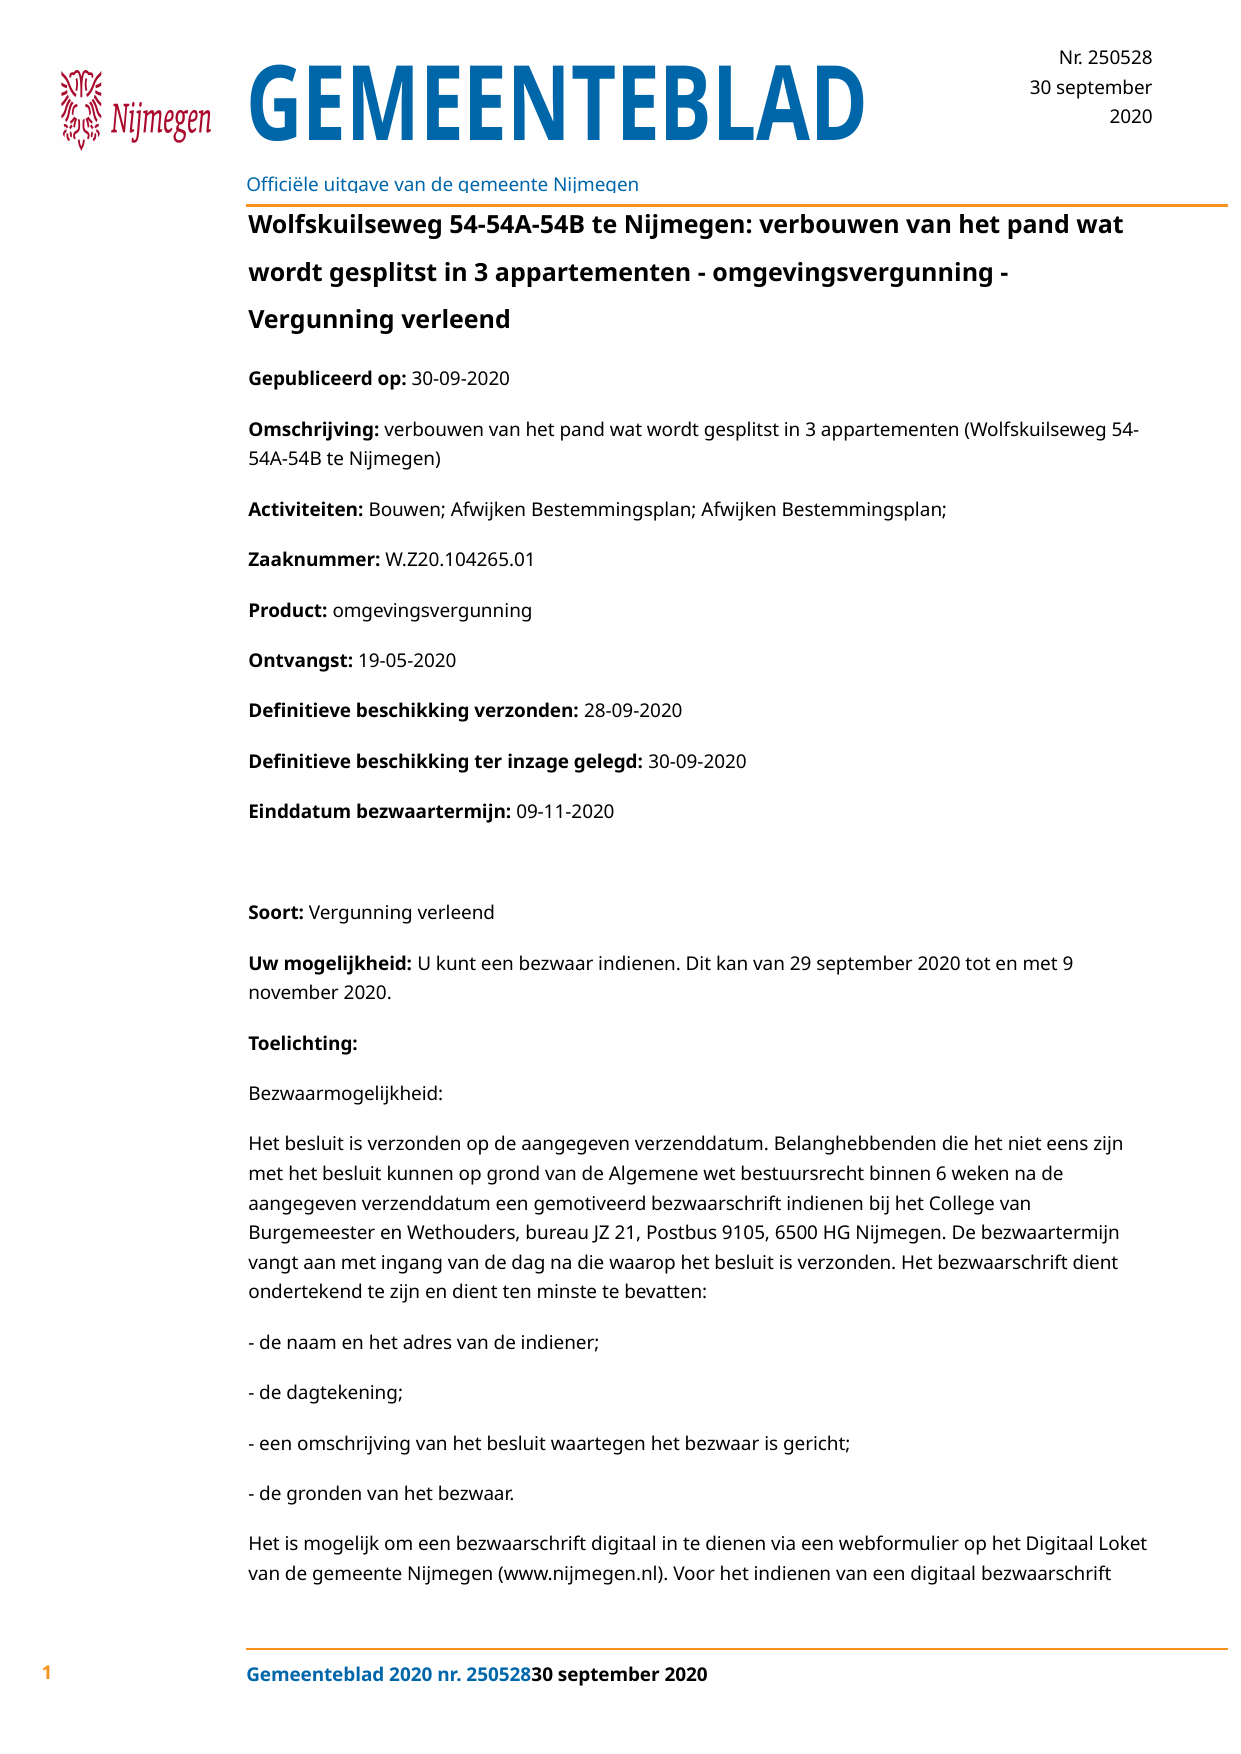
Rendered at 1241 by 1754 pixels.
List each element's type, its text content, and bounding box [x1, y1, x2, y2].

text - de naam en het adres van de indiener; [248, 1329, 1152, 1354]
text - de gronden van het bezwaar. [248, 1480, 1152, 1506]
text Soort: Vergunning verleend [248, 899, 1152, 925]
text Product: omgevingsvergunning [248, 597, 1152, 622]
text Uw mogelijkheid: U kunt een bezwaar indienen. Dit kan van 29 september 2020 tot en met 9 november 2020. [248, 950, 1152, 1005]
text - een omschrijving van het besluit waartegen het bezwaar is gericht; [248, 1430, 1152, 1455]
text Omschrijving: verbouwen van het pand wat wordt gesplitst in 3 appartementen (Wolfskuilseweg 54-54A-54B te Nijmegen) [248, 416, 1152, 471]
text Einddatum bezwaartermijn: 09-11-2020 [248, 798, 1152, 824]
text Toelichting: [248, 1030, 1152, 1055]
text Het besluit is verzonden op de aangegeven verzenddatum. Belanghebbenden die het niet eens zijn met het besluit kunnen op grond van de Algemene wet bestuursrecht binnen 6 weken na de aangegeven verzenddatum een gemotiveerd bezwaarschrift indienen bij het College van Burgemeester en Wethouders, bureau JZ 21, Postbus 9105, 6500 HG Nijmegen. De bezwaartermijn vangt aan met ingang van de dag na die waarop het besluit is verzonden. Het bezwaarschrift dient ondertekend te zijn en dient ten minste te bevatten: [248, 1131, 1152, 1304]
text Gepubliceerd op: 30-09-2020 [248, 366, 1152, 391]
text Zaaknummer: W.Z20.104265.01 [248, 546, 1152, 572]
text Wolfskuilseweg 54-54A-54B te Nijmegen: verbouwen van het pand wat wordt gesplitst in 3 appartementen - omgevingsvergunning - Vergunning verleend [248, 207, 1152, 336]
text Activiteiten: Bouwen; Afwijken Bestemmingsplan; Afwijken Bestemmingsplan; [248, 496, 1152, 522]
text Definitieve beschikking verzonden: 28-09-2020 [248, 698, 1152, 723]
text Ontvangst: 19-05-2020 [248, 647, 1152, 673]
picture [41, 47, 231, 172]
text Definitieve beschikking ter inzage gelegd: 30-09-2020 [248, 748, 1152, 774]
text - de dagtekening; [248, 1379, 1152, 1405]
text Bezwaarmogelijkheid: [248, 1080, 1152, 1106]
text Het is mogelijk om een bezwaarschrift digitaal in te dienen via een webformulier op het Digitaal Loket van de gemeente Nijmegen (www.nijmegen.nl). Voor het indienen van een digitaal bezwaarschrift [248, 1531, 1152, 1586]
